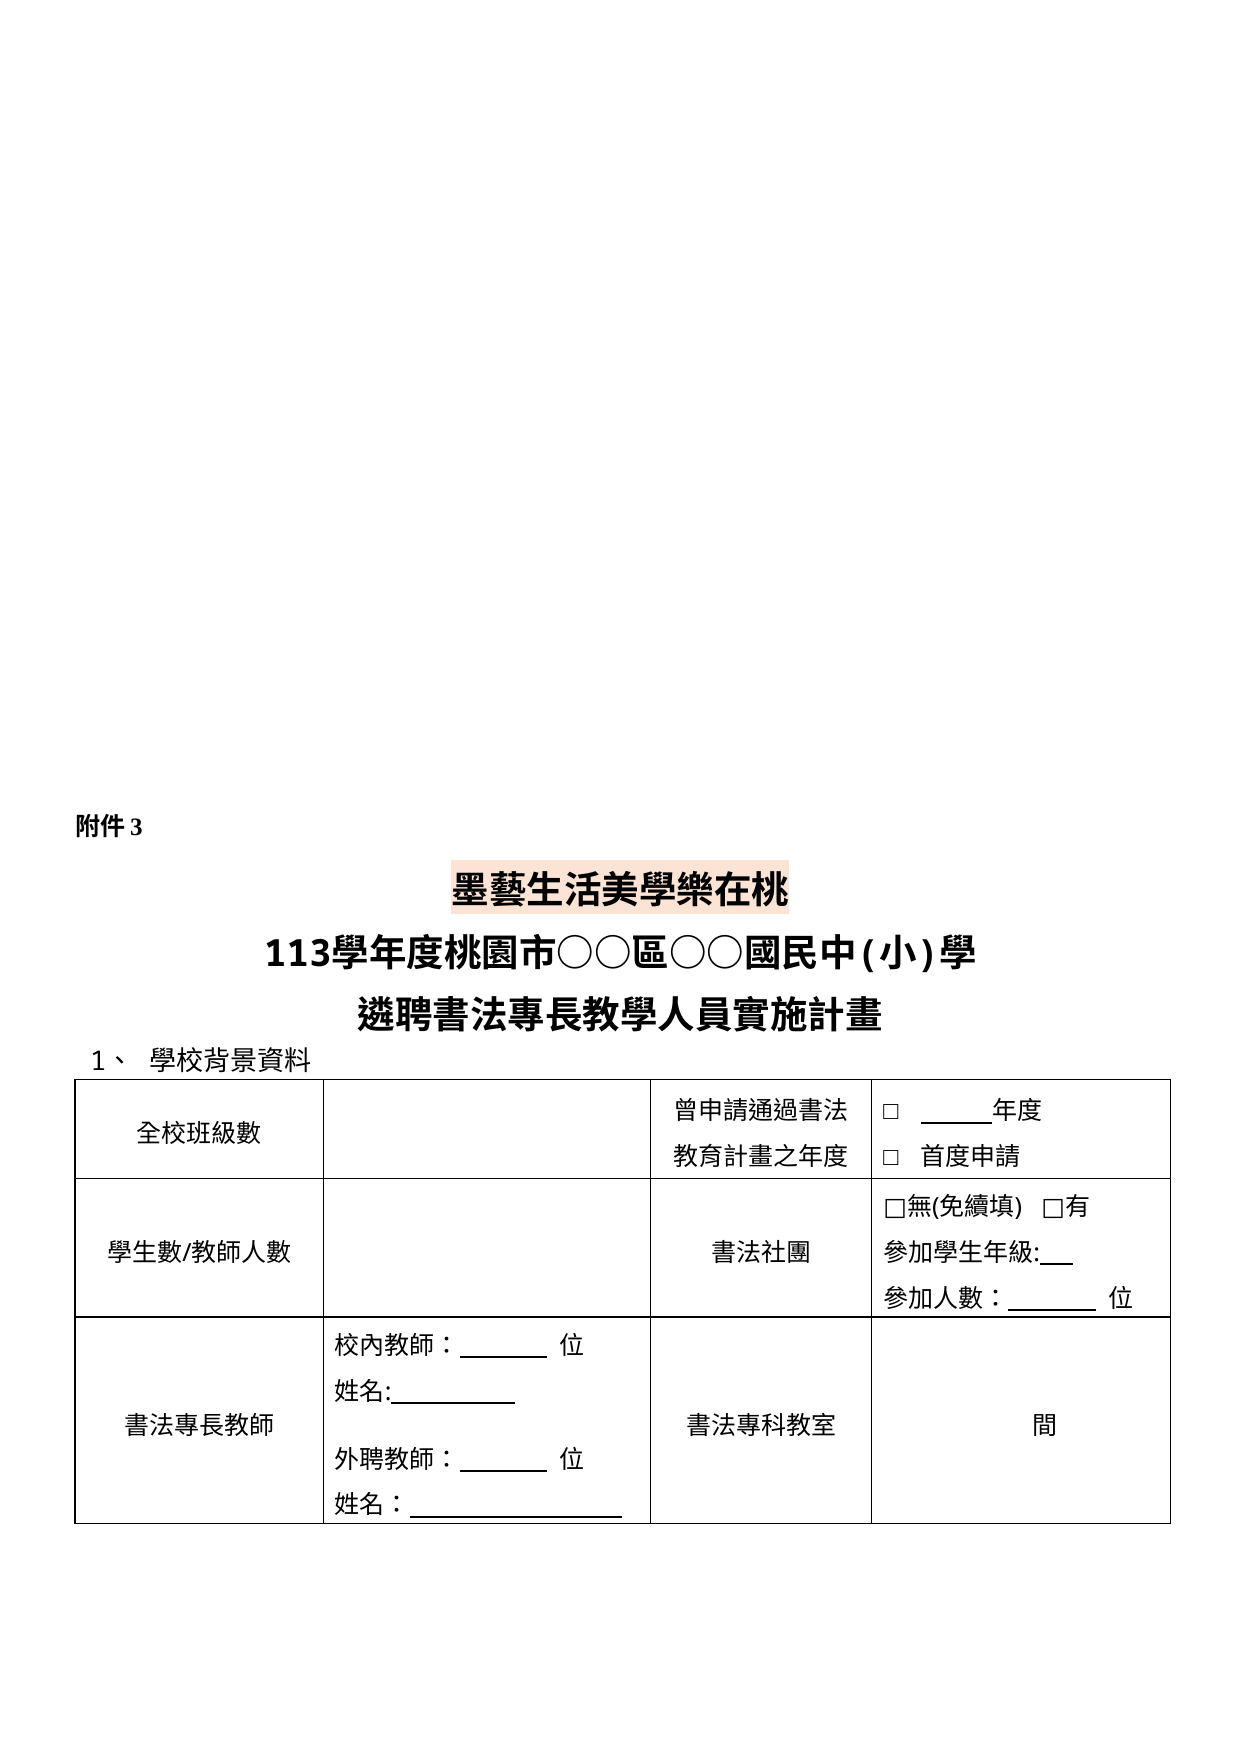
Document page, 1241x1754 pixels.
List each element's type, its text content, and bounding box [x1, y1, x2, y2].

table_header 全校班級數 [76, 1080, 323, 1178]
table_cell 書法專長教師 [76, 1318, 323, 1523]
text 113學年度桃園市○○區○○國民中(小)學 [75, 908, 1165, 971]
table_cell 書法專科教室 [651, 1318, 871, 1523]
table_cell □無(免續填) □有 參加學生年級: 參加人數： 位 [872, 1179, 1170, 1316]
text 遴聘書法專長教學人員實施計畫 [75, 971, 1165, 1033]
table_cell 書法社團 [651, 1179, 871, 1316]
text 墨藝生活美學樂在桃 [75, 846, 1165, 908]
text 附件3 [75, 783, 1165, 846]
table_header 年度 首度申請 [872, 1080, 1170, 1178]
table_cell 間 [872, 1318, 1170, 1523]
list 學校背景資料 [90, 1033, 1168, 1079]
table_cell 學生數/教師人數 [76, 1179, 323, 1316]
table_header 曾申請通過書法教育計畫之年度 [651, 1080, 871, 1178]
table_cell [324, 1179, 650, 1316]
table_header [324, 1080, 650, 1178]
table_cell 校內教師： 位 姓名: 外聘教師： 位 姓名： [324, 1318, 650, 1523]
